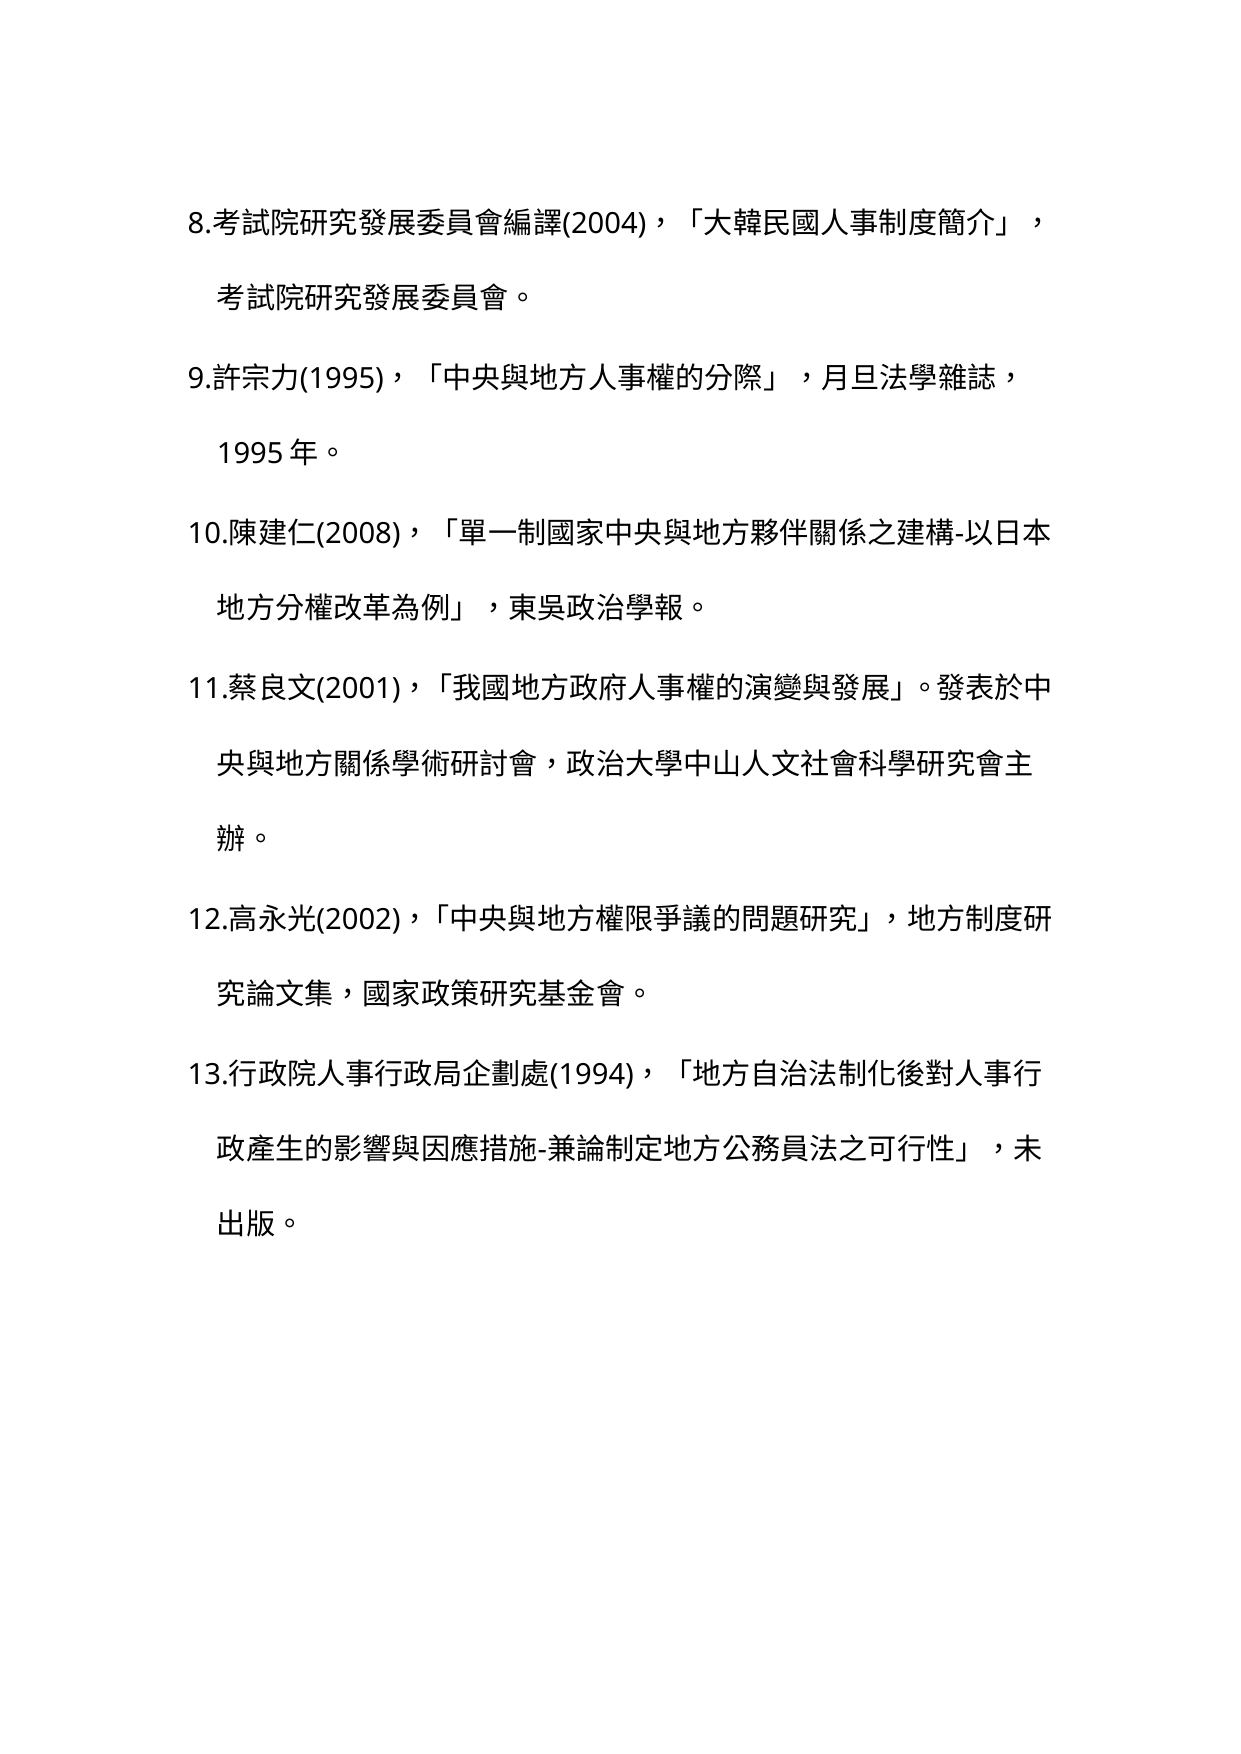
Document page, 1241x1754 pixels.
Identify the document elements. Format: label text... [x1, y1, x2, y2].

subtitle 8.考試院研究發展委員會編譯(2004)，「大韓民國人事制度簡介」，考試院研究發展委員會。 [187, 183, 1053, 333]
subtitle 11.蔡良文(2001)，「我國地方政府人事權的演變與發展」。發表於中央與地方關係學術研討會，政治大學中山人文社會科學研究會主辦。 [187, 649, 1053, 874]
subtitle 9.許宗力(1995)，「中央與地方人事權的分際」，月旦法學雜誌，1995年。 [187, 338, 1053, 488]
subtitle 13.行政院人事行政局企劃處(1994)，「地方自治法制化後對人事行政產生的影響與因應措施-兼論制定地方公務員法之可行性」，未出版。 [187, 1034, 1053, 1259]
subtitle 10.陳建仁(2008)，「單一制國家中央與地方夥伴關係之建構-以日本地方分權改革為例」，東吳政治學報。 [187, 494, 1053, 644]
subtitle 12.高永光(2002)，「中央與地方權限爭議的問題研究」，地方制度研究論文集，國家政策研究基金會。 [187, 879, 1053, 1029]
